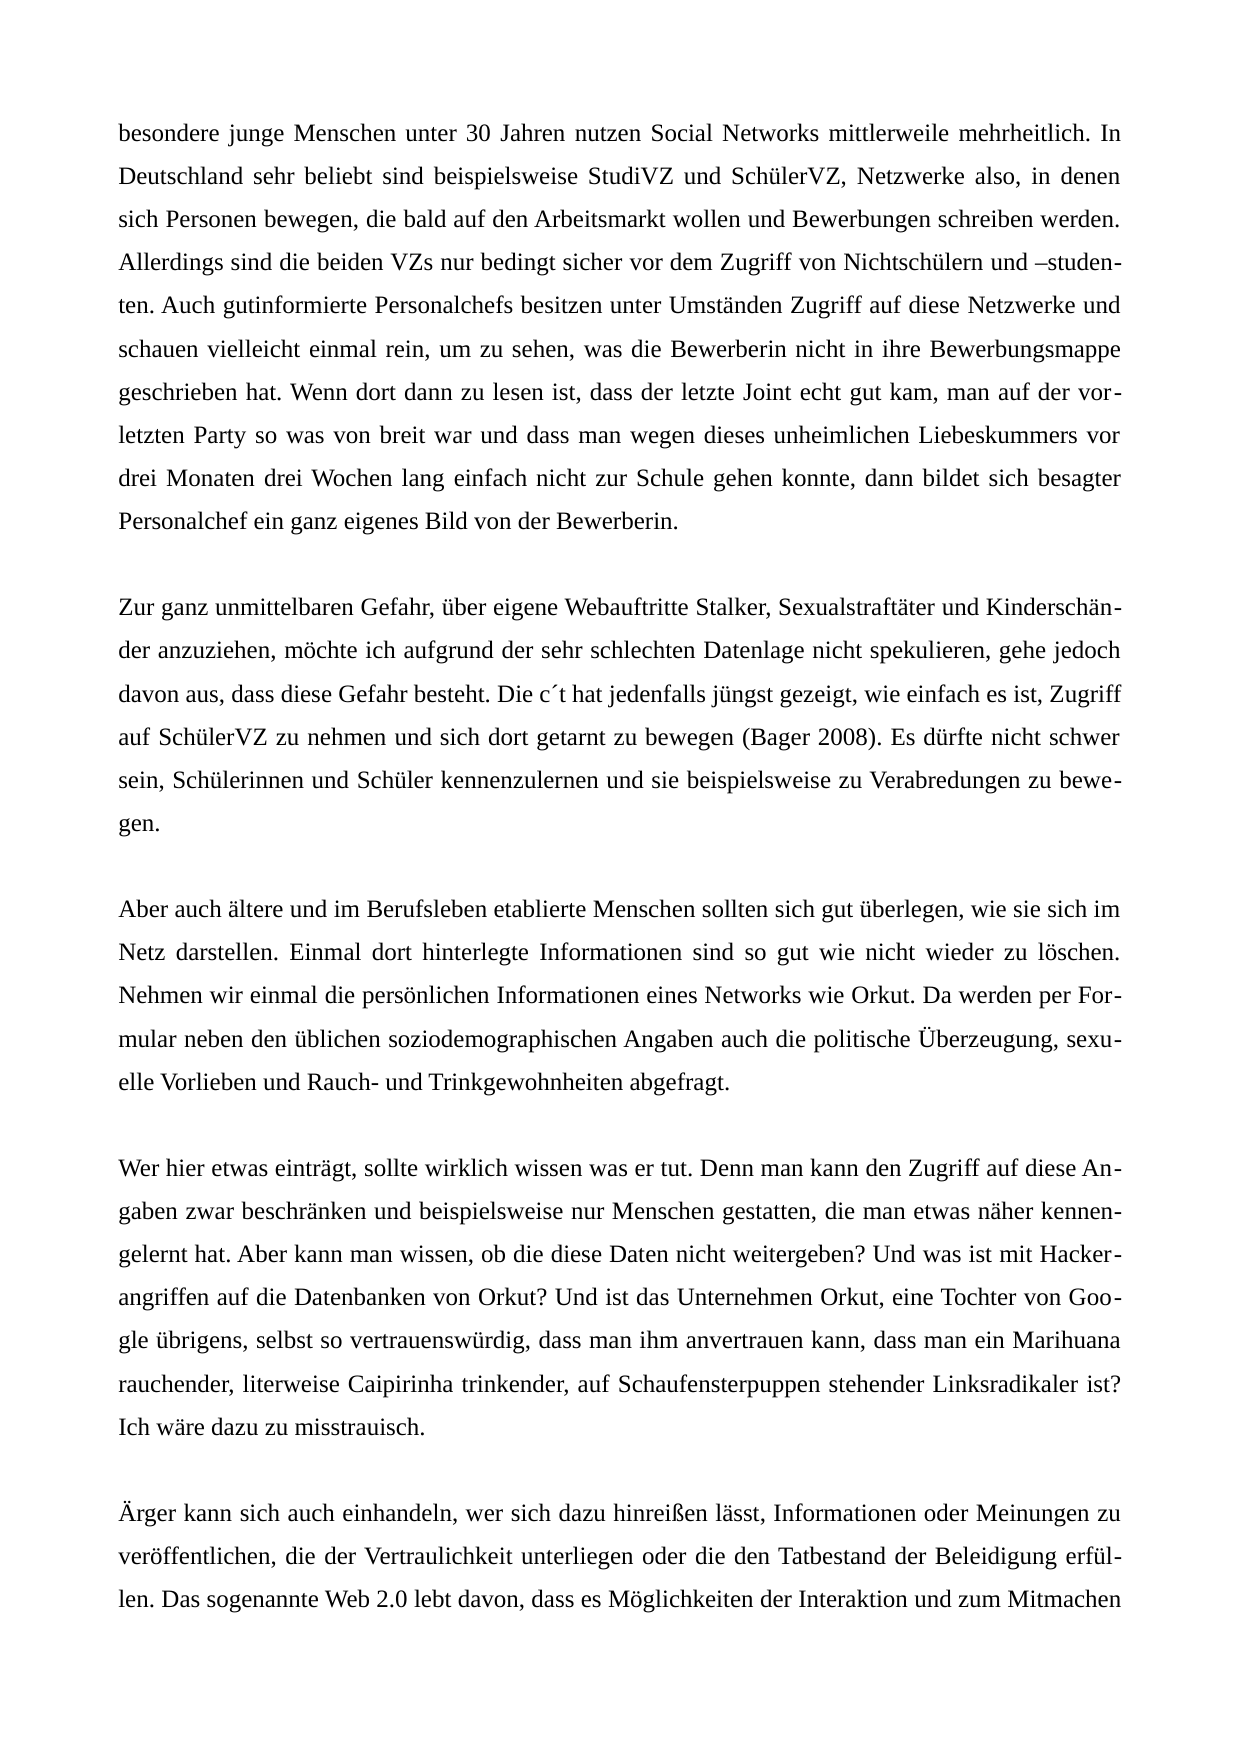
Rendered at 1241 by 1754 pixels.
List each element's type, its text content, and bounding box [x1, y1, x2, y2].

text Wer hier etwas einträgt, sollte wirklich wissen was er tut. Denn man kann den Zugriff auf diese An­gaben zwar beschränken und beispielsweise nur Menschen gestatten, die man etwas näher kennen­gelernt hat. Aber kann man wissen, ob die diese Daten nicht weitergeben? Und was ist mit Hacker­angriffen auf die Datenbanken von Orkut? Und ist das Unternehmen Orkut, eine Tochter von Goo­gle übrigens, selbst so vertrauenswürdig, dass man ihm anvertrauen kann, dass man ein Marihuana rauchender, literweise Caipirinha trinkender, auf Schaufensterpuppen stehender Linksradikaler ist? Ich wäre dazu zu misstrauisch. [118, 1153, 1122, 1441]
text besondere junge Menschen unter 30 Jahren nutzen Social Networks mittlerweile mehrheitlich. In Deutschland sehr beliebt sind beispielsweise StudiVZ und SchülerVZ, Netzwerke also, in denen sich Personen bewegen, die bald auf den Arbeitsmarkt wollen und Bewerbungen schreiben werden. Allerdings sind die beiden VZs nur bedingt sicher vor dem Zugriff von Nichtschülern und –studen­ten. Auch gutinformierte Personalchefs besitzen unter Umständen Zugriff auf diese Netzwerke und schauen vielleicht einmal rein, um zu sehen, was die Bewerberin nicht in ihre Bewerbungsmappe geschrieben hat. Wenn dort dann zu lesen ist, dass der letzte Joint echt gut kam, man auf der vor­letzten Party so was von breit war und dass man wegen dieses unheimlichen Liebeskummers vor drei Monaten drei Wochen lang einfach nicht zur Schule gehen konnte, dann bildet sich besagter Personalchef ein ganz eigenes Bild von der Bewerberin. [118, 118, 1122, 535]
text Ärger kann sich auch einhandeln, wer sich dazu hinreißen lässt, Informationen oder Meinungen zu veröffentlichen, die der Vertraulichkeit unterliegen oder die den Tatbestand der Beleidigung erfül­len. Das sogenannte Web 2.0 lebt davon, dass es Möglichkeiten der Interaktion und zum Mitmachen [118, 1498, 1122, 1613]
text Aber auch ältere und im Berufsleben etablierte Menschen sollten sich gut überlegen, wie sie sich im Netz darstellen. Einmal dort hinterlegte Informationen sind so gut wie nicht wieder zu löschen. Nehmen wir einmal die persönlichen Informationen eines Networks wie Orkut. Da werden per For­mular neben den üblichen soziodemographischen Angaben auch die politische Überzeugung, sexu­elle Vorlieben und Rauch- und Trinkgewohnheiten abgefragt. [118, 894, 1122, 1096]
text Zur ganz unmittelbaren Gefahr, über eigene Webauftritte Stalker, Sexualstraftäter und Kinderschän­der anzuziehen, möchte ich aufgrund der sehr schlechten Datenlage nicht spekulieren, gehe jedoch davon aus, dass diese Gefahr besteht. Die c´t hat jedenfalls jüngst gezeigt, wie einfach es ist, Zugriff auf SchülerVZ zu nehmen und sich dort getarnt zu bewegen (Bager 2008). Es dürfte nicht schwer sein, Schülerinnen und Schüler kennenzulernen und sie beispielsweise zu Verabredungen zu bewe­gen. [118, 592, 1122, 837]
